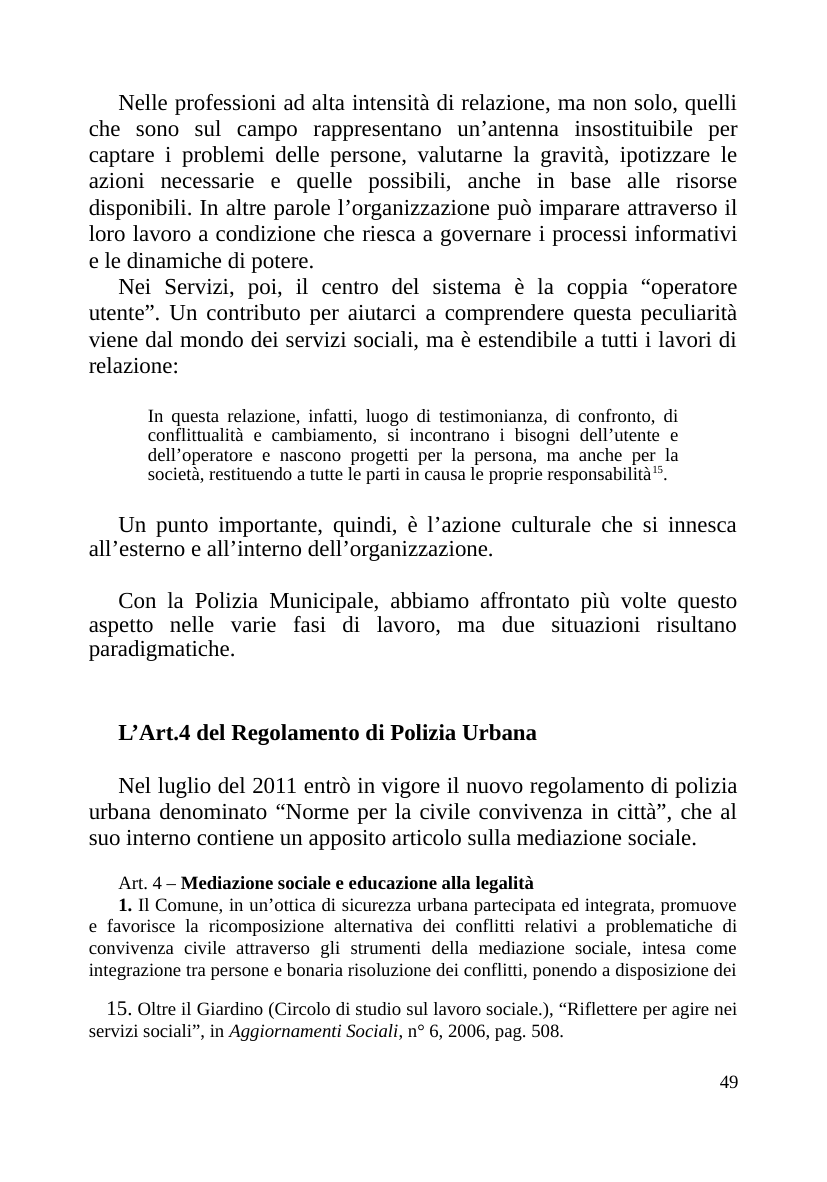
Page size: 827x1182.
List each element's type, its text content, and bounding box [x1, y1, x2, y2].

text Con la Polizia Municipale, abbiamo affrontato più volte questo aspetto nelle varie fasi di lavoro, ma due situazioni risultano paradigmatiche. [88, 588, 738, 661]
text Un punto importante, quindi, è l’azione culturale che si innesca all’esterno e all’interno dell’organizzazione. [88, 511, 738, 561]
text In questa relazione, infatti, luogo di testimonianza, di confronto, di conflittualità e cambiamento, si incontrano i bisogni dell’utente e dell’operatore e nascono progetti per la persona, ma anche per la società, restituendo a tutte le parti in causa le proprie responsabilità. [148, 405, 679, 485]
text Nel luglio del 2011 entrò in vigore il nuovo regolamento di polizia urbana denominato “Norme per la civile convivenza in città”, che al suo interno contiene un apposito articolo sulla mediazione sociale. [88, 772, 738, 851]
text Oltre il Giardino (Circolo di studio sul lavoro sociale.), “Riflettere per agire nei servizi sociali”, in Aggiornamenti Sociali, n° 6, 2006, pag. 508. [88, 996, 738, 1042]
text Art. 4 – Mediazione sociale e educazione alla legalità [88, 872, 738, 894]
text Nelle professioni ad alta intensità di relazione, ma non solo, quelli che sono sul campo rappresentano un’antenna insostituibile per captare i problemi delle persone, valutarne la gravità, ipotizzare le azioni necessarie e quelle possibili, anche in base alle risorse disponibili. In altre parole l’organizzazione può imparare attraverso il loro lavoro a condizione che riesca a governare i processi informativi e le dinamiche di potere. [88, 88, 738, 273]
text Nei Servizi, poi, il centro del sistema è la coppia “operatore utente”. Un contributo per aiutarci a comprendere questa peculiarità viene dal mondo dei servizi sociali, ma è estendibile a tutti i lavori di relazione: [88, 273, 738, 378]
text 1. Il Comune, in un’ottica di sicurezza urbana partecipata ed integrata, promuove e favorisce la ricomposizione alternativa dei conflitti relativi a problematiche di convivenza civile attraverso gli strumenti della mediazione sociale, intesa come integrazione tra persone e bonaria risoluzione dei conflitti, ponendo a disposizione dei [88, 894, 738, 980]
text L’Art.4 del Regolamento di Polizia Urbana [88, 719, 738, 745]
